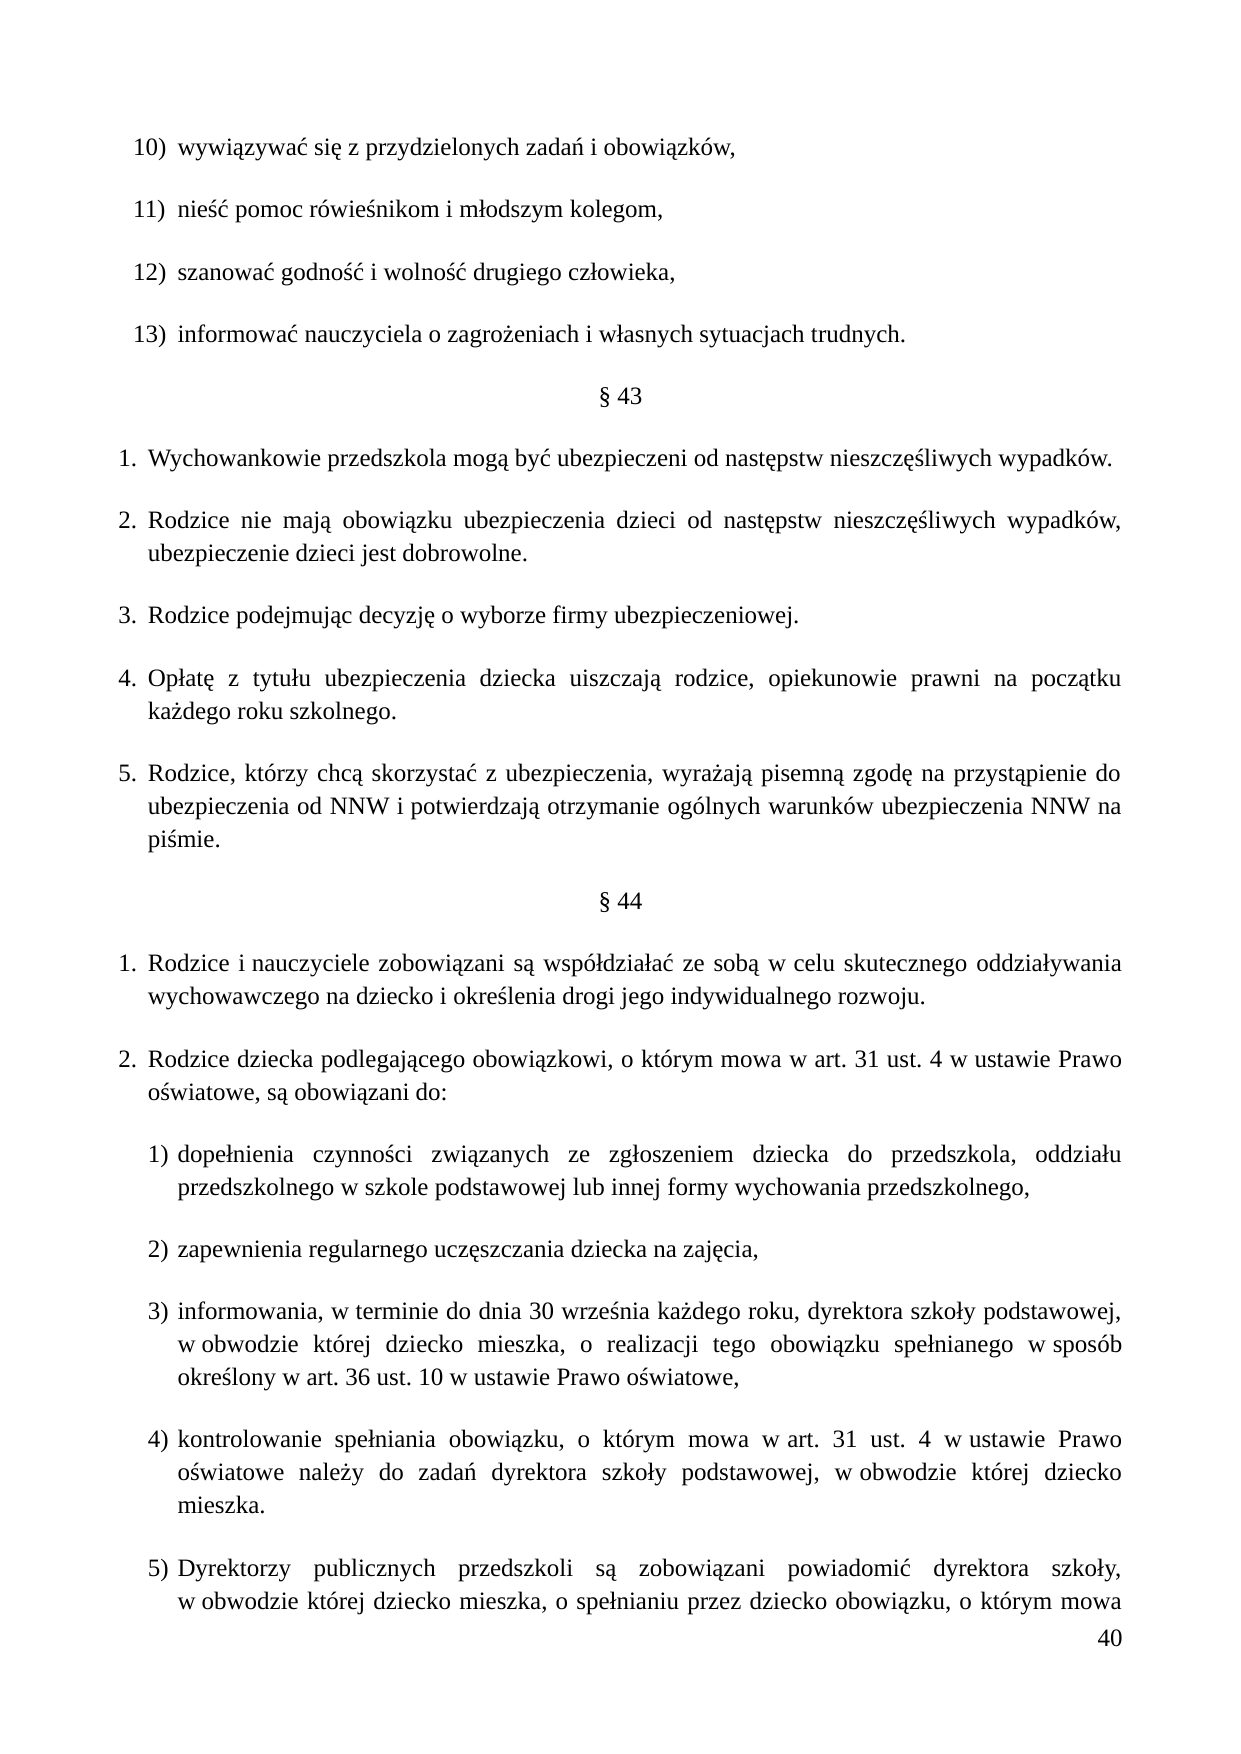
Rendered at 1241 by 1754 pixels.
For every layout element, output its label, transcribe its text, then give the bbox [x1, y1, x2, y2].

list Rodzice, którzy chcą skorzystać z ubezpieczenia, wyrażają pisemną zgodę na przystąpienie do ubezpieczenia od NNW i potwierdzają otrzymanie ogólnych warunków ubezpieczenia NNW na piśmie. [118, 758, 1122, 853]
list nieść pomoc rówieśnikom i młodszym kolegom, [133, 194, 1122, 223]
text § 44 [118, 886, 1122, 915]
list Opłatę z tytułu ubezpieczenia dziecka uiszczają rodzice, opiekunowie prawni na początku każdego roku szkolnego. [118, 663, 1122, 724]
list Wychowankowie przedszkola mogą być ubezpieczeni od następstw nieszczęśliwych wypadków. [118, 443, 1122, 472]
list zapewnienia regularnego uczęszczania dziecka na zajęcia, [148, 1234, 1122, 1263]
list Rodzice i nauczyciele zobowiązani są współdziałać ze sobą w celu skutecznego oddziaływania wychowawczego na dziecko i określenia drogi jego indywidualnego rozwoju. [118, 948, 1122, 1010]
list wywiązywać się z przydzielonych zadań i obowiązków, [133, 132, 1122, 161]
list Dyrektorzy publicznych przedszkoli są zobowiązani powiadomić dyrektora szkoły, w obwodzie której dziecko mieszka, o spełnianiu przez dziecko obowiązku, o którym mowa [148, 1553, 1122, 1614]
list Rodzice nie mają obowiązku ubezpieczenia dzieci od następstw nieszczęśliwych wypadków, ubezpieczenie dzieci jest dobrowolne. [118, 505, 1122, 567]
list kontrolowanie spełniania obowiązku, o którym mowa w art. 31 ust. 4 w ustawie Prawo oświatowe należy do zadań dyrektora szkoły podstawowej, w obwodzie której dziecko mieszka. [148, 1424, 1122, 1519]
list informować nauczyciela o zagrożeniach i własnych sytuacjach trudnych. [133, 319, 1122, 348]
list szanować godność i wolność drugiego człowieka, [133, 257, 1122, 285]
list informowania, w terminie do dnia 30 września każdego roku, dyrektora szkoły podstawowej, w obwodzie której dziecko mieszka, o realizacji tego obowiązku spełnianego w sposób określony w art. 36 ust. 10 w ustawie Prawo oświatowe, [148, 1296, 1122, 1391]
text § 43 [118, 381, 1122, 410]
list Rodzice podejmując decyzję o wyborze firmy ubezpieczeniowej. [118, 601, 1122, 629]
list dopełnienia czynności związanych ze zgłoszeniem dziecka do przedszkola, oddziału przedszkolnego w szkole podstawowej lub innej formy wychowania przedszkolnego, [148, 1139, 1122, 1201]
list Rodzice dziecka podlegającego obowiązkowi, o którym mowa w art. 31 ust. 4 w ustawie Prawo oświatowe, są obowiązani do: [118, 1044, 1122, 1105]
